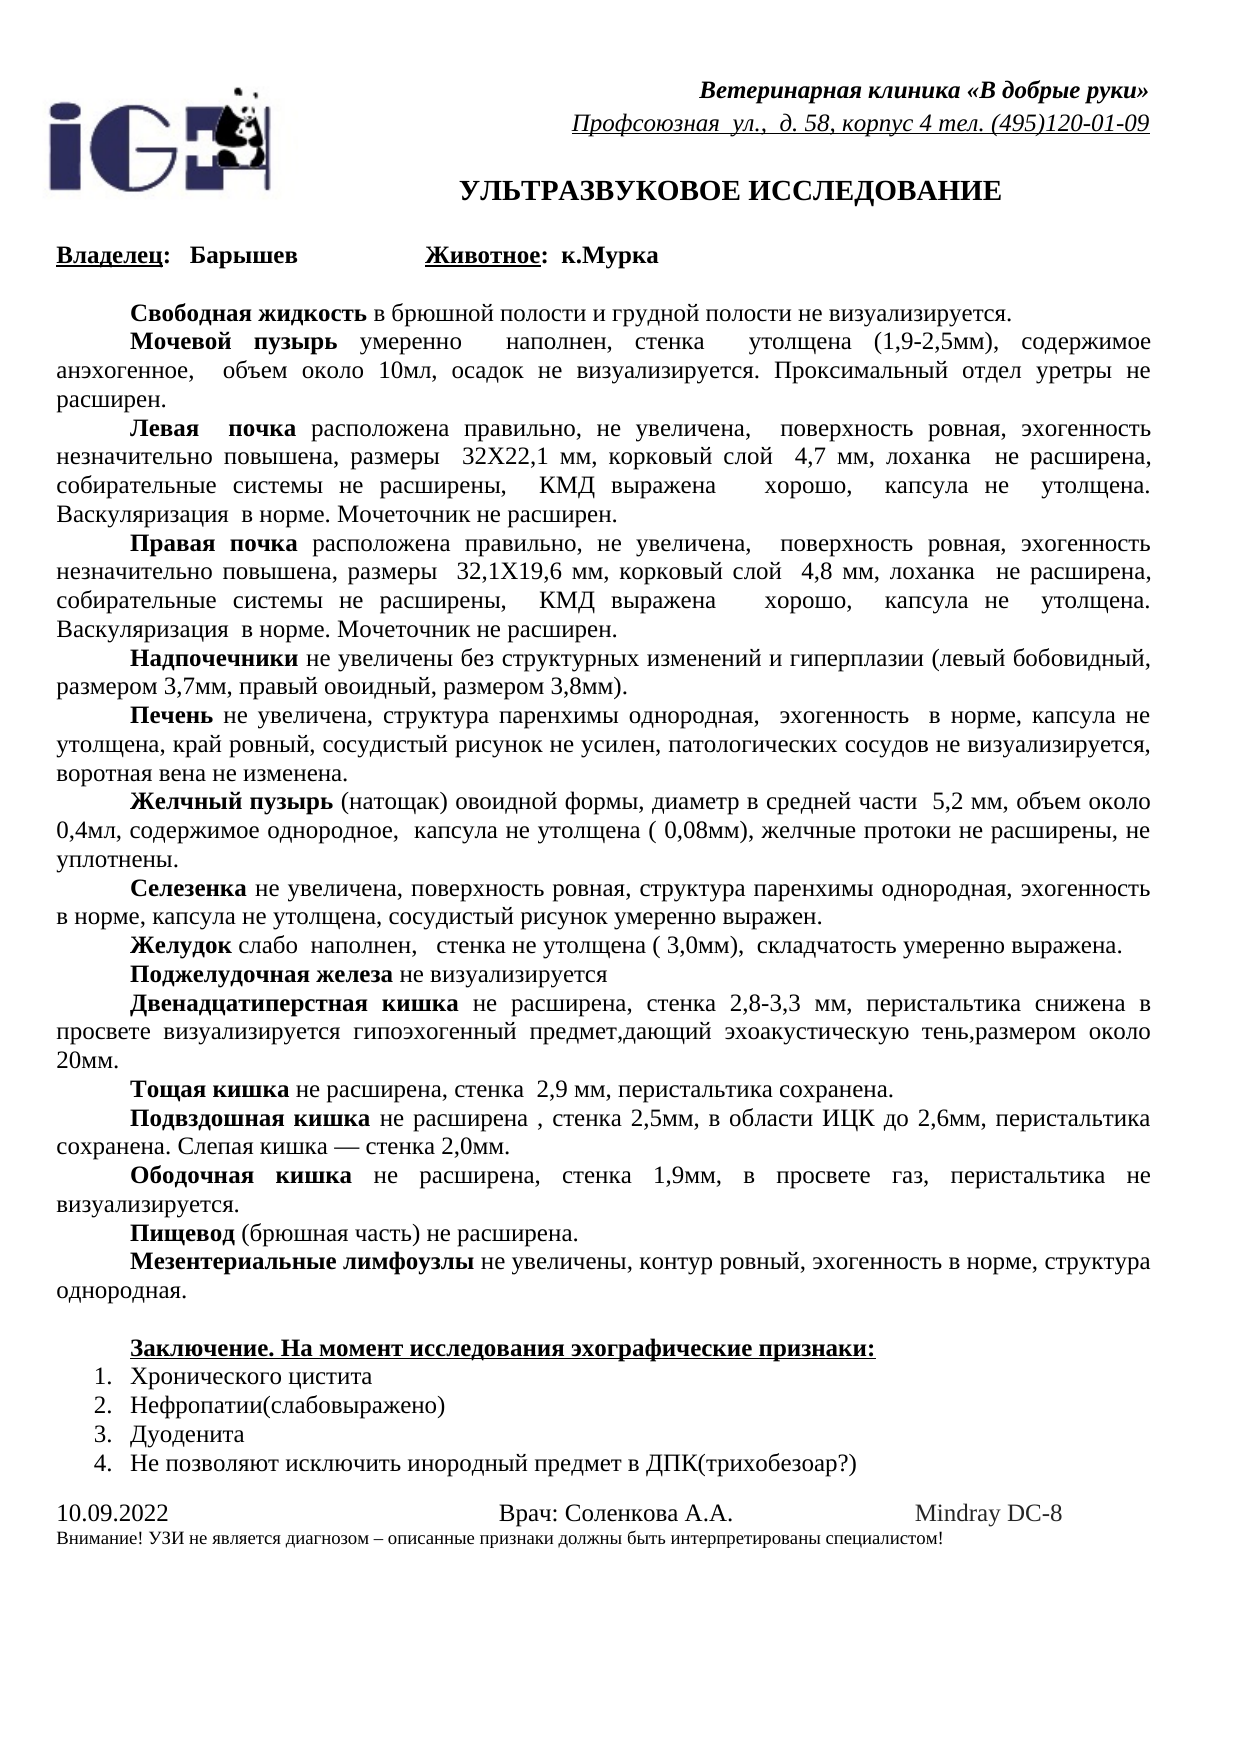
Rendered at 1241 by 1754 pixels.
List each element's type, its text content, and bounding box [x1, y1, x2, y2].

text Мезентериальные лимфоузлы не увеличены, контур ровный, эхогенность в норме, структура однородная. [56, 1246, 1152, 1304]
text Печень не увеличена, структура паренхимы однородная, эхогенность в норме, капсула не утолщена, край ровный, сосудистый рисунок не усилен, патологических сосудов не визуализируется, воротная вена не изменена. [56, 700, 1152, 786]
text Ветеринарная клиника «В добрые руки» Профсоюзная ул., д. 58, корпус 4 тел. (495)120-01-09 [299, 75, 1152, 169]
text Подвздошная кишка не расширена , стенка 2,5мм, в области ИЦК до 2,6мм, перистальтика сохранена. Слепая кишка — стенка 2,0мм. [56, 1103, 1152, 1160]
list Нефропатии(слабовыражено) [94, 1390, 1152, 1419]
picture [18, 75, 299, 217]
text 10.09.2022 Врач: Соленкова А.А. Mindray DC-8 [56, 1498, 1152, 1527]
text Свободная жидкость в брюшной полости и грудной полости не визуализируется. [56, 298, 1152, 326]
text Надпочечники не увеличены без структурных изменений и гиперплазии (левый бобовидный, размером 3,7мм, правый овоидный, размером 3,8мм). [56, 643, 1152, 700]
text Внимание! УЗИ не является диагнозом – описанные признаки должны быть интерпретированы специалистом! [56, 1527, 1152, 1548]
text Тощая кишка не расширена, стенка 2,9 мм, перистальтика сохранена. [56, 1074, 1152, 1103]
list Хронического цистита [94, 1361, 1152, 1390]
text Селезенка не увеличена, поверхность ровная, структура паренхимы однородная, эхогенность в норме, капсула не утолщена, сосудистый рисунок умеренно выражен. [56, 873, 1152, 930]
text Двенадцатиперстная кишка не расширена, стенка 2,8-3,3 мм, перистальтика снижена в просвете визуализируется гипоэхогенный предмет,дающий эхоакустическую тень,размером около 20мм. [56, 988, 1152, 1074]
list Дуоденита [94, 1419, 1152, 1448]
text УЛЬТРАЗВУКОВОЕ ИССЛЕДОВАНИЕ [299, 173, 1152, 207]
text Желчный пузырь (натощак) овоидной формы, диаметр в средней части 5,2 мм, объем около 0,4мл, содержимое однородное, капсула не утолщена ( 0,08мм), желчные протоки не расширены, не уплотнены. [56, 786, 1152, 873]
text Ободочная кишка не расширена, стенка 1,9мм, в просвете газ, перистальтика не визуализируется. [56, 1160, 1152, 1218]
text Правая почка расположена правильно, не увеличена, поверхность ровная, эхогенность незначительно повышена, размеры 32,1Х19,6 мм, корковый слой 4,8 мм, лоханка не расширена, собирательные системы не расширены, КМД выражена хорошо, капсула не утолщена. Васкуляризация в норме. Мочеточник не расширен. [56, 528, 1152, 643]
text Поджелудочная железа не визуализируется [56, 959, 1152, 988]
text Левая почка расположена правильно, не увеличена, поверхность ровная, эхогенность незначительно повышена, размеры 32Х22,1 мм, корковый слой 4,7 мм, лоханка не расширена, собирательные системы не расширены, КМД выражена хорошо, капсула не утолщена. Васкуляризация в норме. Мочеточник не расширен. [56, 413, 1152, 528]
text Желудок слабо наполнен, стенка не утолщена ( 3,0мм), складчатость умеренно выражена. [56, 930, 1152, 959]
text Владелец: Барышев Животное: к.Мурка [56, 240, 1152, 269]
text Заключение. На момент исследования эхографические признаки: [56, 1333, 1152, 1361]
list Не позволяют исключить инородный предмет в ДПК(трихобезоар?) [94, 1448, 1152, 1476]
text Мочевой пузырь умеренно наполнен, стенка утолщена (1,9-2,5мм), содержимое анэхогенное, объем около 10мл, осадок не визуализируется. Проксимальный отдел уретры не расширен. [56, 326, 1152, 413]
text Пищевод (брюшная часть) не расширена. [56, 1218, 1152, 1246]
